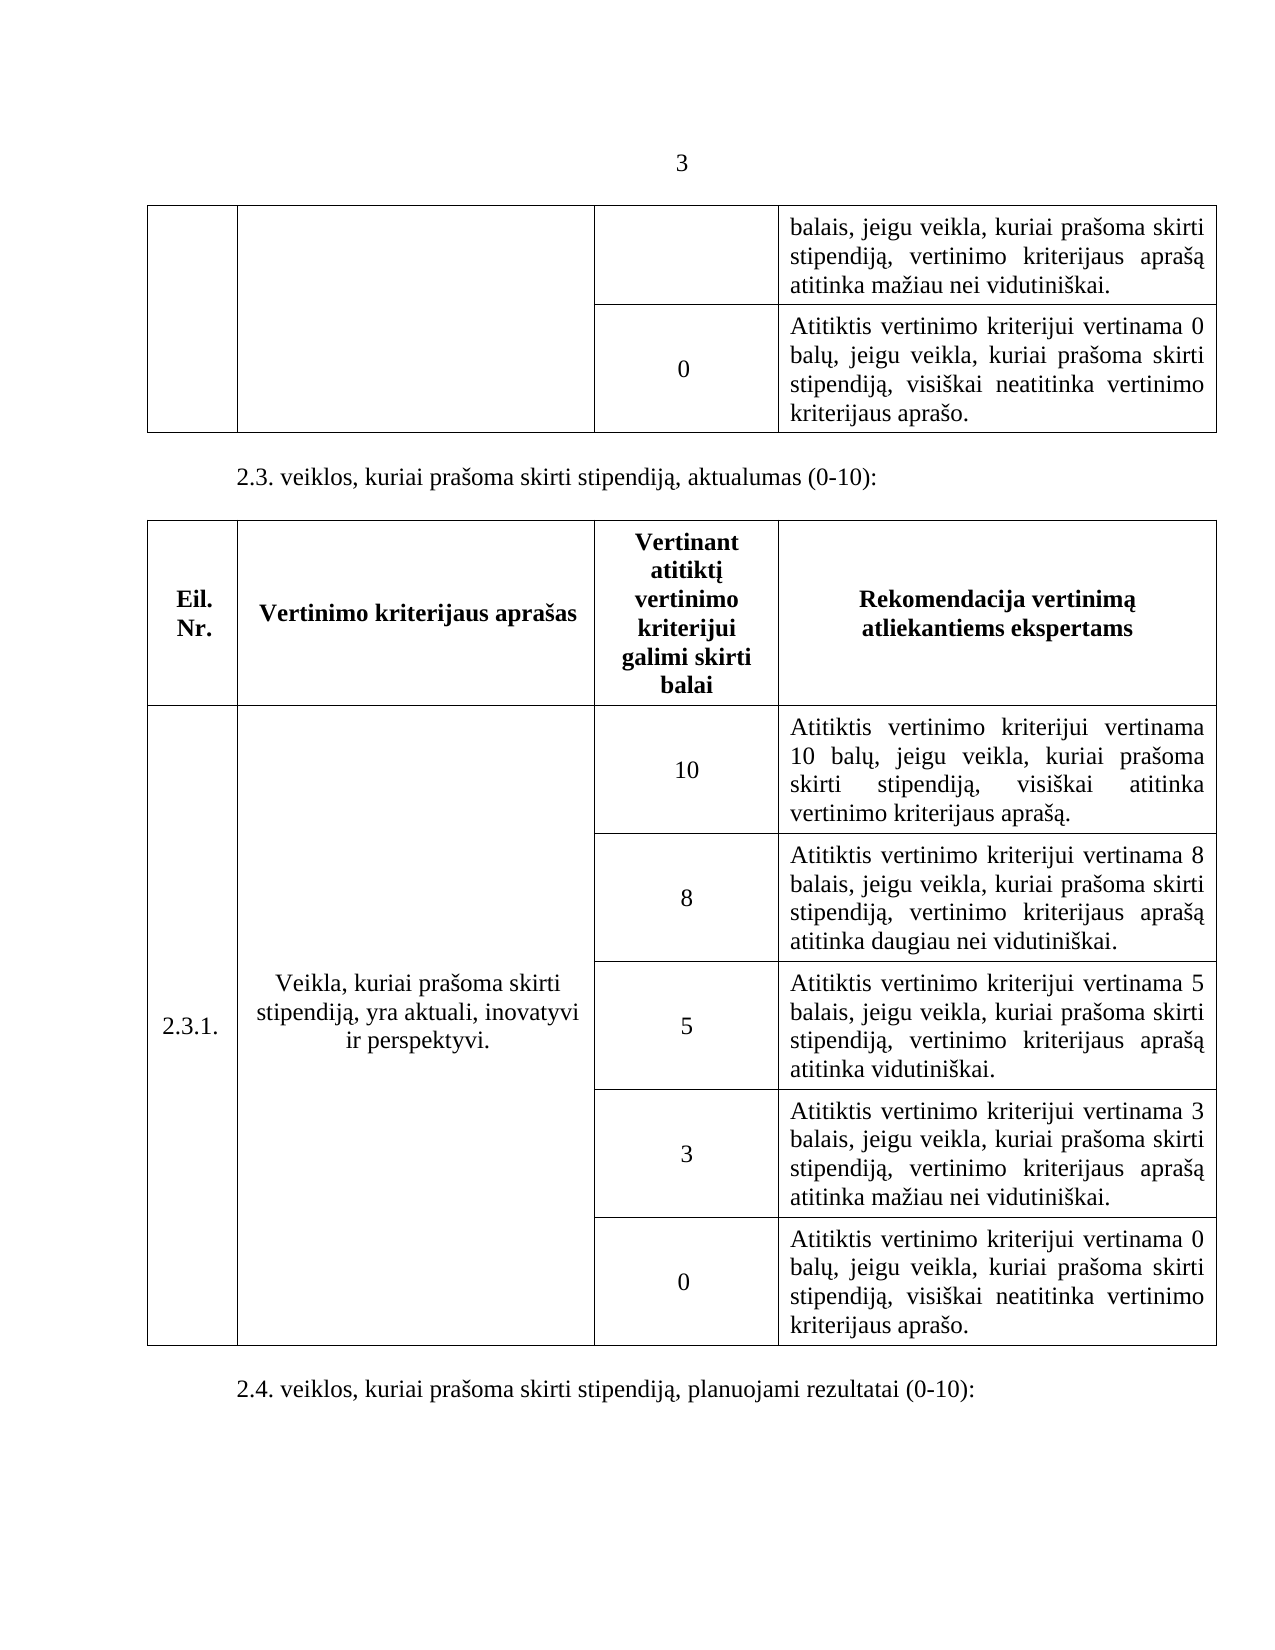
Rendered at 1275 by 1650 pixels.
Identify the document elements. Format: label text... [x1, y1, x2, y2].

table_cell [148, 206, 237, 432]
table_cell Atitiktis vertinimo kriterijui vertinama 0 balų, jeigu veikla, kuriai prašoma skirti stipendiją, visiškai neatitinka vertinimo kriterijaus aprašo. [779, 1218, 1216, 1344]
table_cell 0 [595, 305, 778, 432]
table_cell balais, jeigu veikla, kuriai prašoma skirti stipendiją, vertinimo kriterijaus aprašą atitinka mažiau nei vidutiniškai. [779, 206, 1216, 304]
table_cell Atitiktis vertinimo kriterijui vertinama 8 balais, jeigu veikla, kuriai prašoma skirti stipendiją, vertinimo kriterijaus aprašą atitinka daugiau nei vidutiniškai. [779, 834, 1216, 961]
table_cell 0 [595, 1218, 778, 1344]
table_header Eil. Nr. [148, 521, 237, 705]
table_cell Atitiktis vertinimo kriterijui vertinama 10 balų, jeigu veikla, kuriai prašoma skirti stipendiją, visiškai atitinka vertinimo kriterijaus aprašą. [779, 706, 1216, 833]
table_cell Atitiktis vertinimo kriterijui vertinama 5 balais, jeigu veikla, kuriai prašoma skirti stipendiją, vertinimo kriterijaus aprašą atitinka vidutiniškai. [779, 962, 1216, 1089]
table_cell [238, 206, 594, 432]
table_cell Atitiktis vertinimo kriterijui vertinama 3 balais, jeigu veikla, kuriai prašoma skirti stipendiją, vertinimo kriterijaus aprašą atitinka mažiau nei vidutiniškai. [779, 1090, 1216, 1217]
table_header Vertinimo kriterijaus aprašas [238, 521, 594, 705]
text 2.3. veiklos, kuriai prašoma skirti stipendiją, aktualumas (0-10): [148, 462, 1196, 491]
text 2.4. veiklos, kuriai prašoma skirti stipendiją, planuojami rezultatai (0-10): [148, 1374, 1196, 1403]
table_cell 10 [595, 706, 778, 833]
table_cell Atitiktis vertinimo kriterijui vertinama 0 balų, jeigu veikla, kuriai prašoma skirti stipendiją, visiškai neatitinka vertinimo kriterijaus aprašo. [779, 305, 1216, 432]
table_cell Veikla, kuriai prašoma skirti stipendiją, yra aktuali, inovatyvi ir perspektyvi. [238, 706, 594, 1344]
table_header Rekomendacija vertinimą atliekantiems ekspertams [779, 521, 1216, 705]
table_cell 5 [595, 962, 778, 1089]
table_header Vertinant atitiktį vertinimo kriterijui galimi skirti balai [595, 521, 778, 705]
table_cell [595, 206, 778, 304]
table_cell 8 [595, 834, 778, 961]
table_cell 2.3.1. [148, 706, 237, 1344]
table_cell 3 [595, 1090, 778, 1217]
